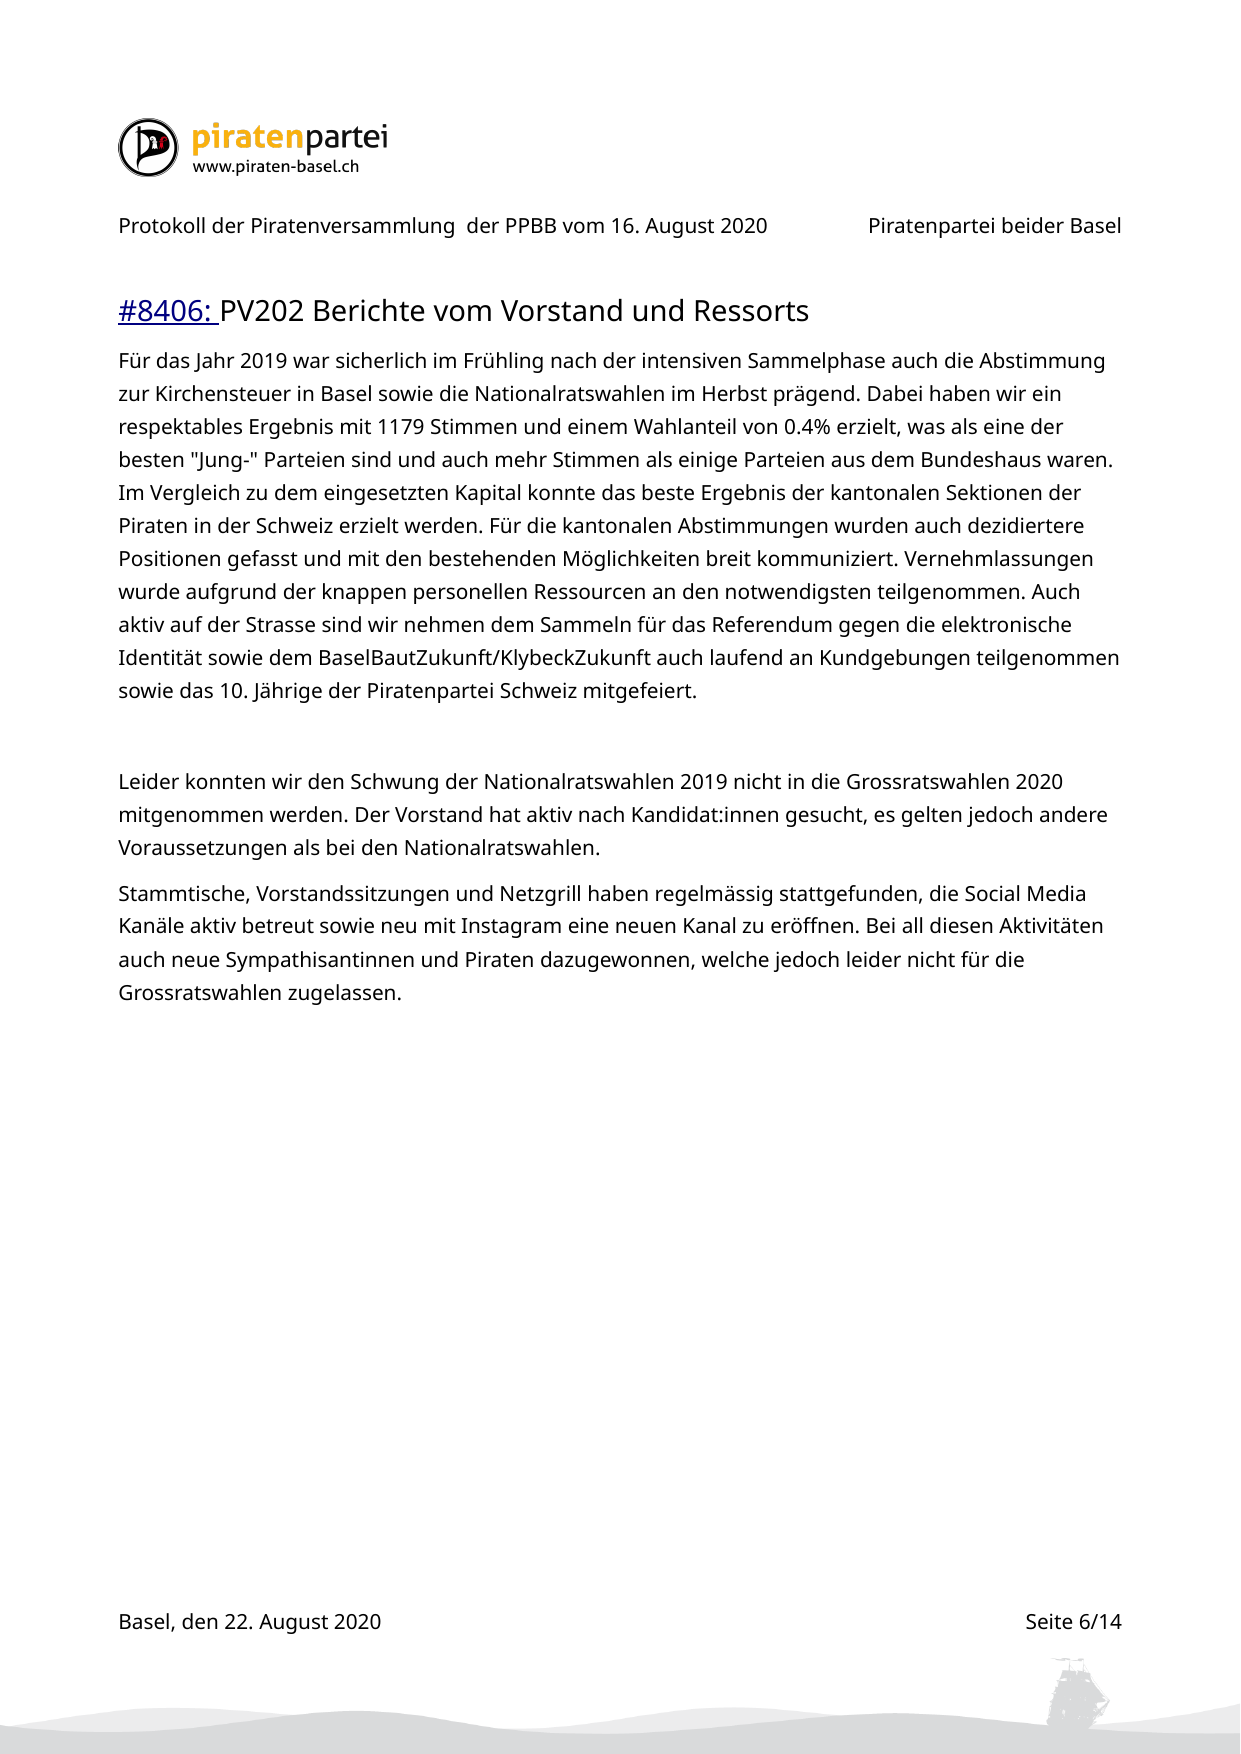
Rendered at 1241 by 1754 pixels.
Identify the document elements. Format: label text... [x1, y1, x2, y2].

text Leider konnten wir den Schwung der Nationalratswahlen 2019 nicht in die Grossratswahlen 2020 mitgenommen werden. Der Vorstand hat aktiv nach Kandidat:innen gesucht, es gelten jedoch andere Voraussetzungen als bei den Nationalratswahlen. [118, 762, 1122, 862]
picture [0, 1658, 1241, 1754]
text Für das Jahr 2019 war sicherlich im Frühling nach der intensiven Sammelphase auch die Abstimmung zur Kirchensteuer in Basel sowie die Nationalratswahlen im Herbst prägend. Dabei haben wir ein respektables Ergebnis mit 1179 Stimmen und einem Wahlanteil von 0.4% erzielt, was als eine der besten "Jung-" Parteien sind und auch mehr Stimmen als einige Parteien aus dem Bundeshaus waren. Im Vergleich zu dem eingesetzten Kapital konnte das beste Ergebnis der kantonalen Sektionen der Piraten in der Schweiz erzielt werden. Für die kantonalen Abstimmungen wurden auch dezidiertere Positionen gefasst und mit den bestehenden Möglichkeiten breit kommuniziert. Vernehmlassungen wurde aufgrund der knappen personellen Ressourcen an den notwendigsten teilgenommen. Auch aktiv auf der Strasse sind wir nehmen dem Sammeln für das Referendum gegen die elektronische Identität sowie dem BaselBautZukunft/KlybeckZukunft auch laufend an Kundgebungen teilgenommen sowie das 10. Jährige der Piratenpartei Schweiz mitgefeiert. [118, 341, 1122, 704]
text Stammtische, Vorstandssitzungen und Netzgrill haben regelmässig stattgefunden, die Social Media Kanäle aktiv betreut sowie neu mit Instagram eine neuen Kanal zu eröffnen. Bei all diesen Aktivitäten auch neue Sympathisantinnen und Piraten dazugewonnen, welche jedoch leider nicht für die Grossratswahlen zugelassen. [118, 874, 1122, 1006]
picture [118, 118, 387, 177]
subtitle #8406: PV202 Berichte vom Vorstand und Ressorts [118, 290, 1122, 329]
